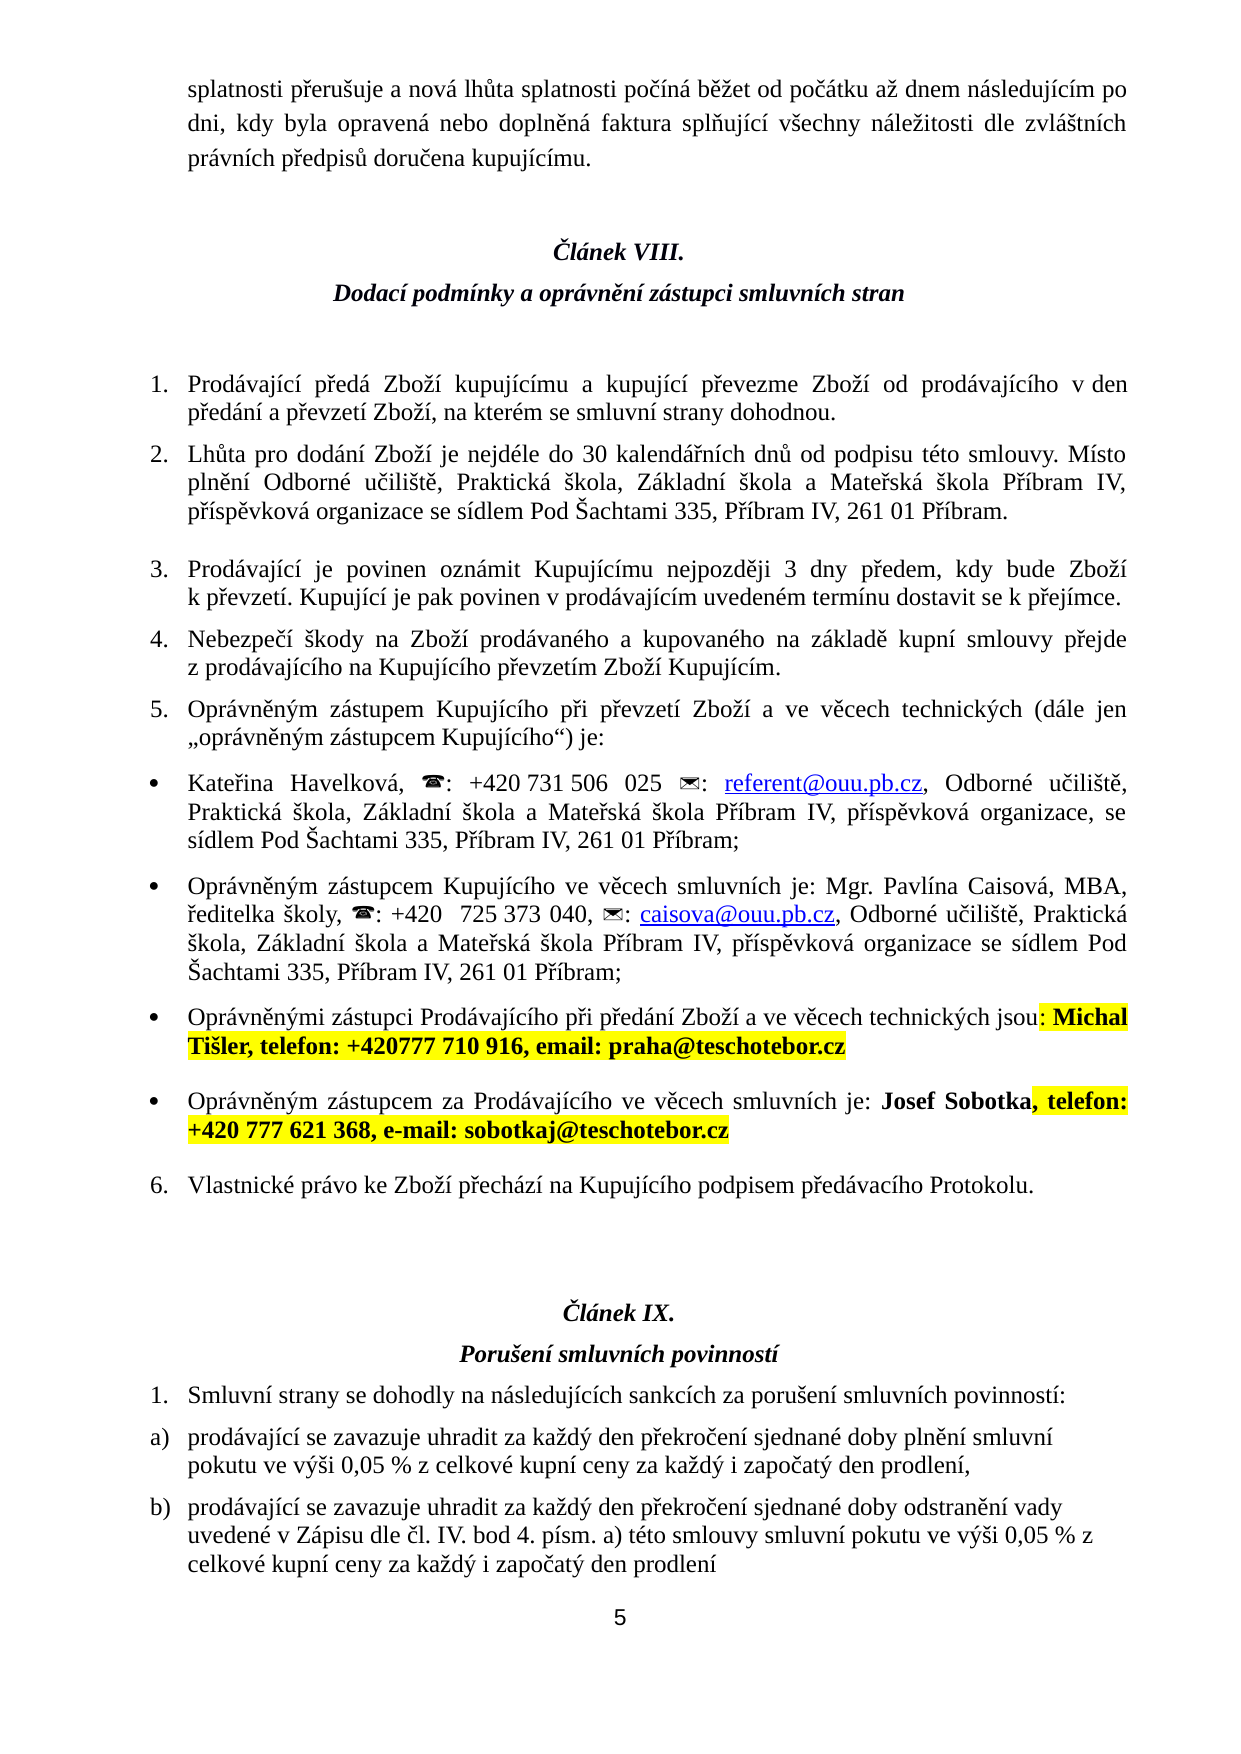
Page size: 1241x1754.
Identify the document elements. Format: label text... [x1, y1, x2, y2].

list Prodávající je povinen oznámit Kupujícímu nejpozději 3 dny předem, kdy bude Zboží k převzetí. Kupující je pak povinen v prodávajícím uvedeném termínu dostavit se k přejímce. [150, 554, 1128, 611]
list Oprávněným zástupcem Kupujícího ve věcech smluvních je: Mgr. Pavlína Caisová, MBA, ředitelka školy, : +420 725 373 040, : caisova@ouu.pb.cz, Odborné učiliště, Praktická škola, Základní škola a Mateřská škola Příbram IV, příspěvková organizace se sídlem Pod Šachtami 335, Příbram IV, 261 01 Příbram; [150, 871, 1128, 986]
list prodávající se zavazuje uhradit za každý den překročení sjednané doby plnění smluvní pokutu ve výši 0,05 % z celkové kupní ceny za každý i započatý den prodlení, [150, 1422, 1128, 1479]
text Porušení smluvních povinností [112, 1339, 1128, 1368]
list Oprávněným zástupcem za Prodávajícího ve věcech smluvních je: Josef Sobotka, telefon: +420 777 621 368, e-mail: sobotkaj@teschotebor.cz [150, 1086, 1128, 1144]
subtitle Článek VIII. [112, 237, 1128, 265]
list Smluvní strany se dohodly na následujících sankcích za porušení smluvních povinností: [150, 1381, 1128, 1409]
list Nebezpečí škody na Zboží prodávaného a kupovaného na základě kupní smlouvy přejde z prodávajícího na Kupujícího převzetím Zboží Kupujícím. [150, 624, 1128, 681]
list Oprávněnými zástupci Prodávajícího při předání Zboží a ve věcech technických jsou: Michal Tišler, telefon: +420777 710 916, email: praha@teschotebor.cz [150, 1002, 1128, 1060]
list Prodávající předá Zboží kupujícímu a kupující převezme Zboží od prodávajícího v den předání a převzetí Zboží, na kterém se smluvní strany dohodnou. [150, 369, 1128, 426]
list prodávající se zavazuje uhradit za každý den překročení sjednané doby odstranění vady uvedené v Zápisu dle čl. IV. bod 4. písm. a) této smlouvy smluvní pokutu ve výši 0,05 % z celkové kupní ceny za každý i započatý den prodlení [150, 1492, 1128, 1578]
subtitle Dodací podmínky a oprávnění zástupci smluvních stran [112, 278, 1128, 307]
text splatnosti přerušuje a nová lhůta splatnosti počíná běžet od počátku až dnem následujícím po dni, kdy byla opravená nebo doplněná faktura splňující všechny náležitosti dle zvláštních právních předpisů doručena kupujícímu. [187, 74, 1128, 171]
text Článek IX. [112, 1298, 1128, 1327]
list Oprávněným zástupem Kupujícího při převzetí Zboží a ve věcech technických (dále jen „oprávněným zástupcem Kupujícího“) je: [150, 694, 1128, 751]
list Vlastnické právo ke Zboží přechází na Kupujícího podpisem předávacího Protokolu. [150, 1170, 1128, 1199]
list Kateřina Havelková, : +420 731 506 025 : referent@ouu.pb.cz, Odborné učiliště, Praktická škola, Základní škola a Mateřská škola Příbram IV, příspěvková organizace, se sídlem Pod Šachtami 335, Příbram IV, 261 01 Příbram; [150, 768, 1128, 854]
list Lhůta pro dodání Zboží je nejdéle do 30 kalendářních dnů od podpisu této smlouvy. Místo plnění Odborné učiliště, Praktická škola, Základní škola a Mateřská škola Příbram IV, příspěvková organizace se sídlem Pod Šachtami 335, Příbram IV, 261 01 Příbram. [150, 439, 1128, 525]
